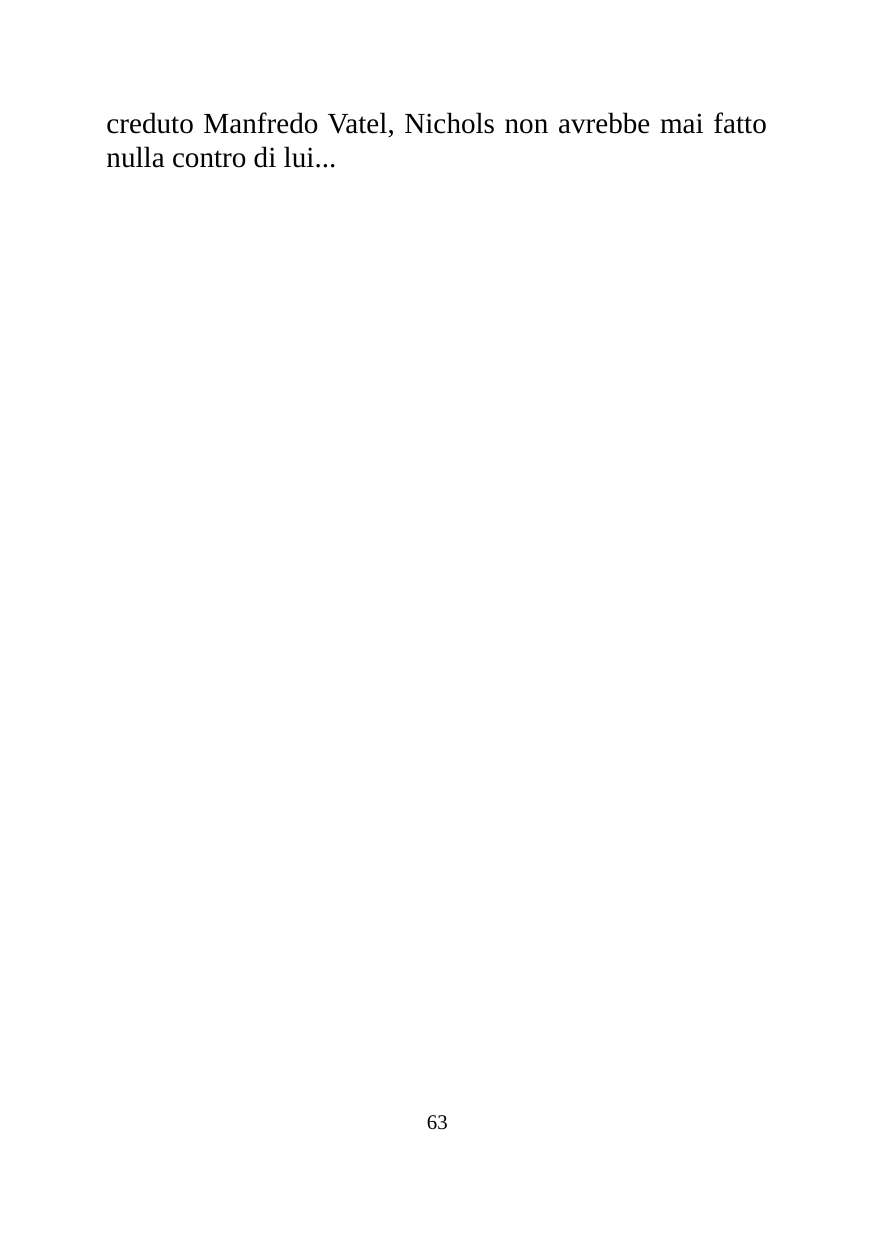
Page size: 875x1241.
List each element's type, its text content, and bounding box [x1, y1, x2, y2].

text creduto Manfredo Vatel, Nichols non avrebbe mai fatto nulla contro di lui... [106, 106, 768, 173]
